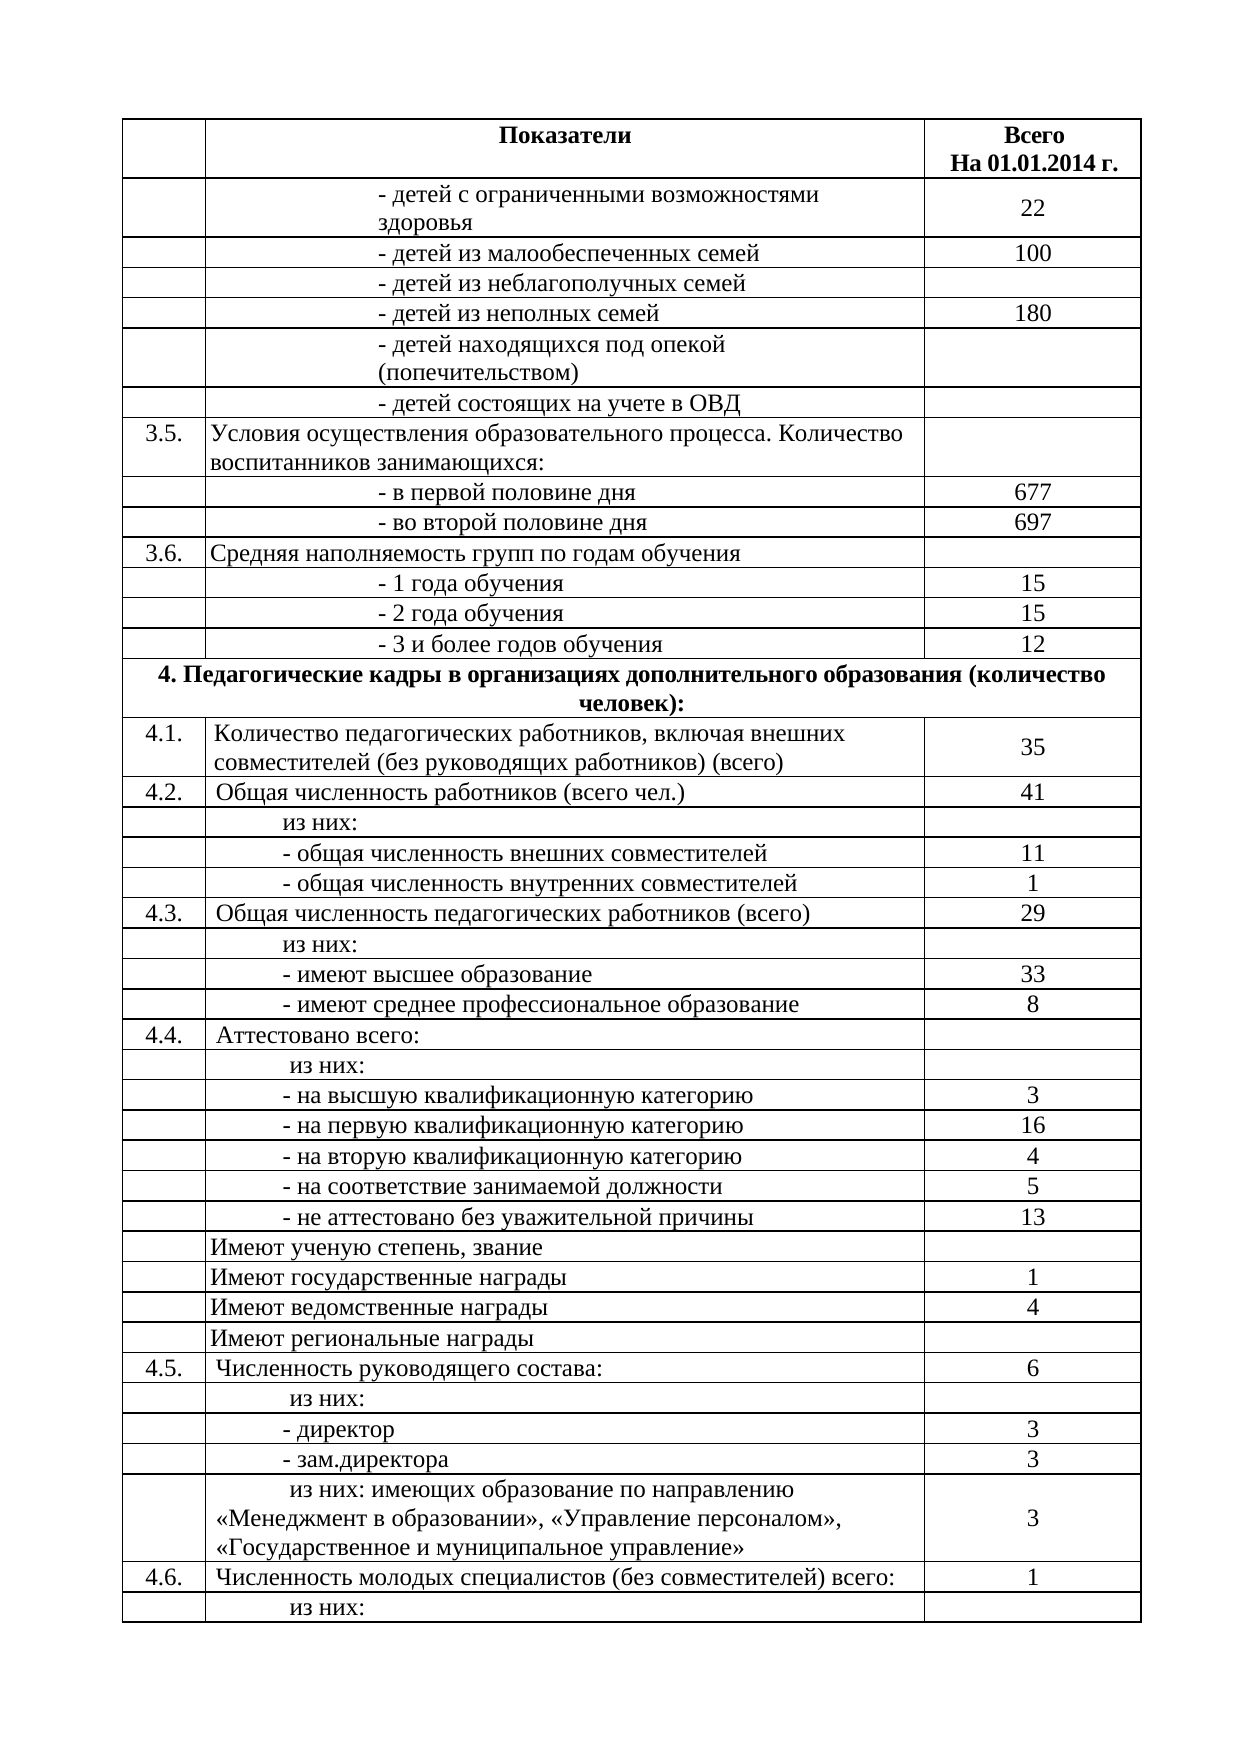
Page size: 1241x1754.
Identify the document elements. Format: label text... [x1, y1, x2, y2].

table_cell [201, 868, 205, 897]
table_cell [123, 179, 205, 236]
table_cell 4.2. [201, 777, 205, 806]
table_cell [201, 1262, 205, 1291]
table_cell - 1 года обучения [206, 568, 378, 597]
table_cell - в первой половине дня [206, 477, 378, 506]
table_cell из них: [206, 1383, 216, 1412]
table_cell из них: [206, 929, 282, 957]
table_header [123, 120, 205, 177]
table_cell [201, 838, 205, 867]
table_cell - зам.директора [206, 1444, 282, 1473]
table_cell 4.4. [201, 1020, 205, 1048]
table_cell [201, 268, 205, 297]
table_header Показатели [206, 120, 924, 177]
table_cell [201, 598, 205, 627]
table_cell - 2 года обучения [206, 598, 378, 627]
table_cell Количество педагогических работников, включая внешних совместителей (без руководящих работников) (всего) [878, 718, 924, 776]
table_cell [201, 1141, 205, 1170]
table_cell - детей с ограниченными возможностями здоровья [206, 179, 378, 236]
table_cell 4.6. [201, 1562, 205, 1591]
table_cell [201, 1323, 205, 1352]
table_cell [201, 1111, 205, 1139]
table_cell [201, 1202, 205, 1230]
table_cell - на соответствие занимаемой должности [206, 1171, 282, 1200]
table_cell [201, 1383, 205, 1412]
table_cell - на первую квалификационную категорию [206, 1111, 282, 1139]
table_cell [201, 629, 205, 657]
table_cell из них: [206, 1050, 216, 1079]
table_cell - на вторую квалификационную категорию [206, 1141, 282, 1170]
table_cell [123, 1475, 205, 1561]
table_cell [201, 1232, 205, 1261]
table_cell - директор [206, 1414, 282, 1442]
table_cell - детей состоящих на учете в ОВД [206, 388, 378, 417]
table_cell [201, 568, 205, 597]
table_cell [201, 929, 205, 957]
table_cell [201, 1293, 205, 1321]
table_cell [201, 508, 205, 536]
table_cell - во второй половине дня [206, 508, 378, 536]
table_cell [201, 1414, 205, 1442]
table_cell - общая численность внешних совместителей [206, 838, 282, 867]
table_cell 3.6. [201, 538, 205, 567]
table_cell [925, 418, 1140, 476]
table_cell - детей из малообеспеченных семей [206, 238, 378, 267]
table_cell - детей из неполных семей [206, 298, 378, 327]
table_cell 4.3. [201, 898, 205, 927]
table_cell [201, 1050, 205, 1079]
table_cell 22 [925, 179, 1140, 236]
table_cell [201, 477, 205, 506]
table_cell [201, 1444, 205, 1473]
table_cell [201, 298, 205, 327]
table_cell - 3 и более годов обучения [206, 629, 378, 657]
table_cell [201, 1171, 205, 1200]
table_cell из них: [206, 808, 282, 836]
table_cell 3.5. [123, 418, 205, 476]
table_cell [123, 329, 205, 386]
table_cell 35 [925, 718, 1140, 776]
table_cell [201, 1080, 205, 1109]
table_cell [201, 990, 205, 1018]
table_cell - общая численность внутренних совместителей [206, 868, 282, 897]
table_cell - имеют высшее образование [206, 959, 282, 988]
table_cell [201, 238, 205, 267]
table_cell - на высшую квалификационную категорию [206, 1080, 282, 1109]
table_cell 4.1. [123, 718, 205, 776]
table_cell - не аттестовано без уважительной причины [206, 1202, 282, 1230]
table_cell [925, 329, 1140, 386]
table_cell - детей из неблагополучных семей [206, 268, 378, 297]
table_cell [201, 808, 205, 836]
table_cell - имеют среднее профессиональное образование [206, 990, 282, 1018]
table_cell из них: [206, 1593, 216, 1621]
table_cell 4.5. [201, 1353, 205, 1382]
table_cell [201, 388, 205, 417]
table_cell 3 [925, 1475, 1140, 1561]
table_cell [201, 959, 205, 988]
table_cell [201, 1593, 205, 1621]
table_cell - детей находящихся под опекой (попечительством) [206, 329, 378, 386]
